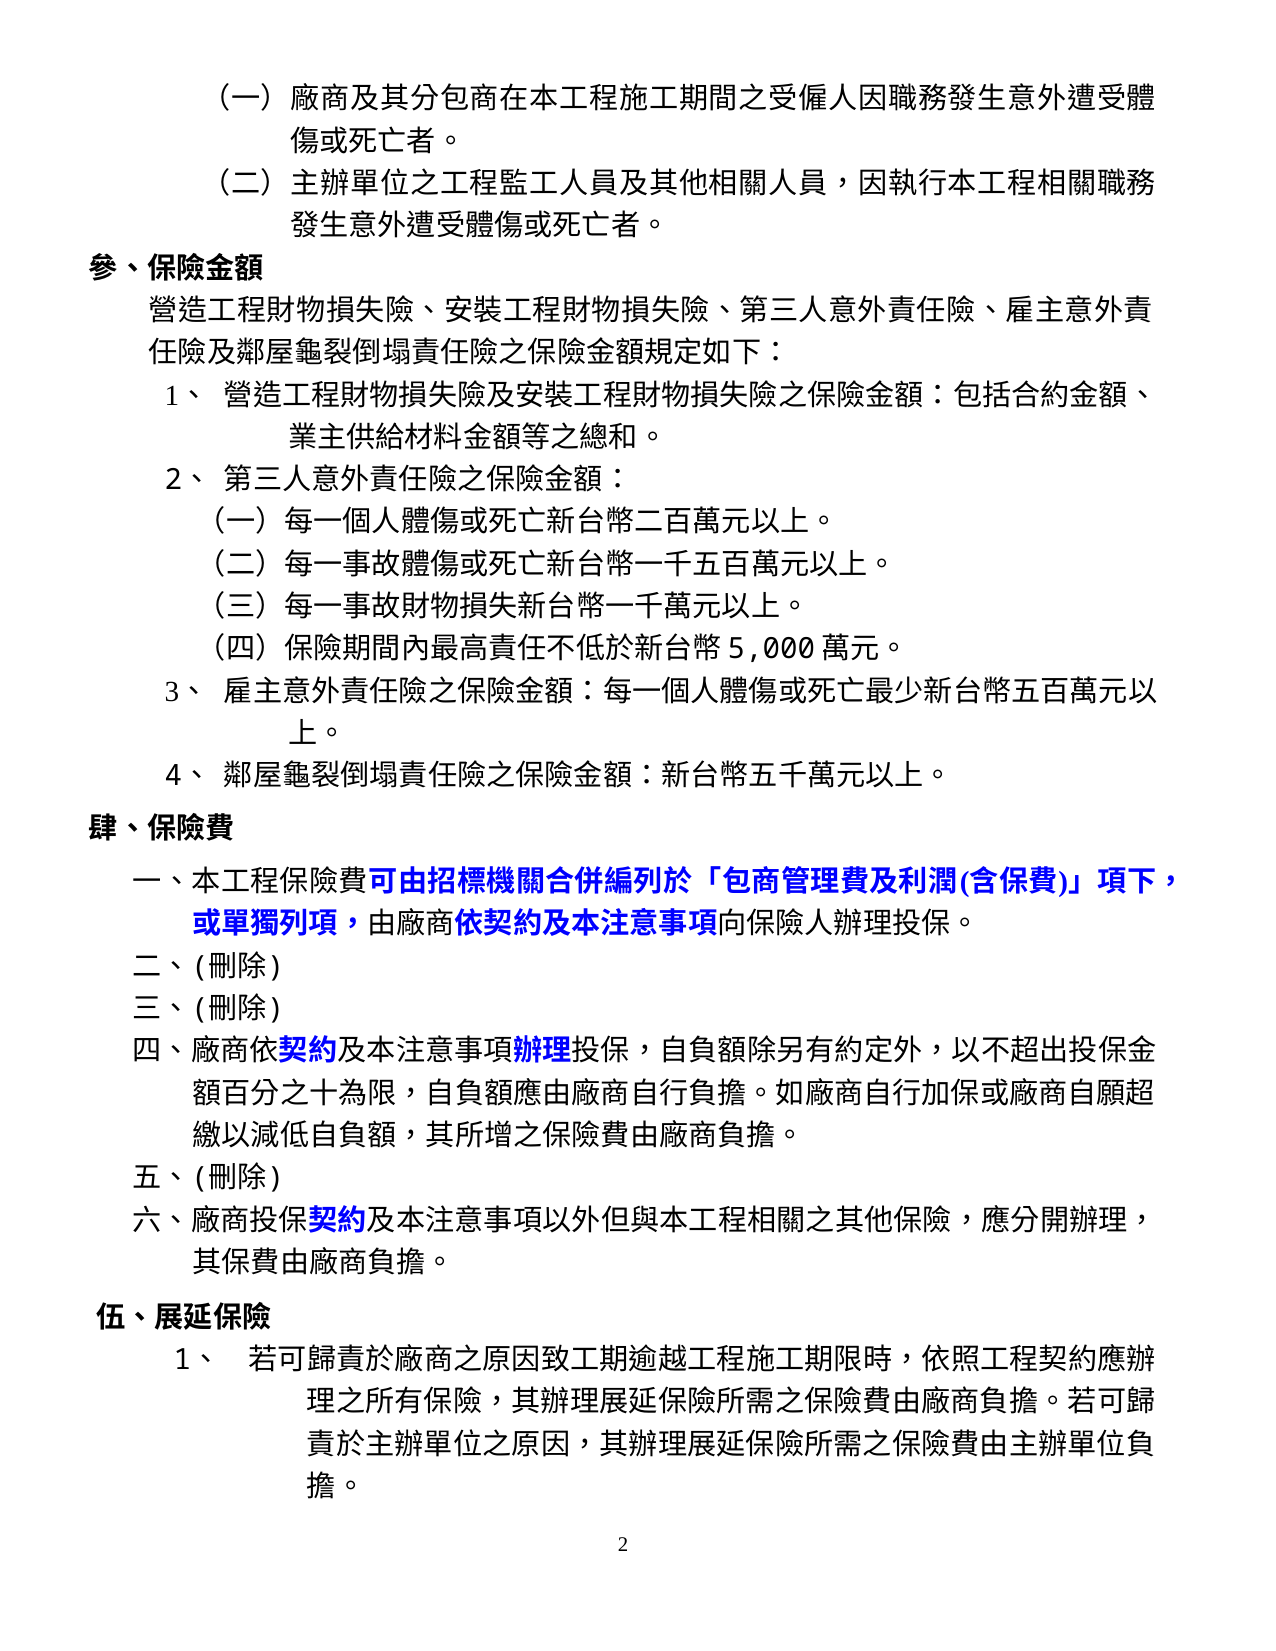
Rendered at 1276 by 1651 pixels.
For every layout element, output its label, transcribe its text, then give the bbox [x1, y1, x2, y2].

text （二）主辦單位之工程監工人員及其他相關人員，因執行本工程相關職務發生意外遭受體傷或死亡者。 [201, 159, 1157, 244]
text 參、保險金額 [89, 244, 1157, 286]
text 六、廠商投保契約及本注意事項以外但與本工程相關之其他保險，應分開辦理，其保費由廠商負擔。 [132, 1196, 1157, 1281]
text 一、本工程保險費可由招標機關合併編列於「包商管理費及利潤(含保費)」項下，或單獨列項，由廠商依契約及本注意事項向保險人辦理投保。 [132, 858, 1157, 942]
text （一）每一個人體傷或死亡新台幣二百萬元以上。 [194, 498, 1157, 540]
text 三、(刪除) [132, 984, 1157, 1027]
text 五、(刪除) [132, 1154, 1157, 1196]
text 四、廠商依契約及本注意事項辦理投保，自負額除另有約定外，以不超出投保金額百分之十為限，自負額應由廠商自行負擔。如廠商自行加保或廠商自願超繳以減低自負額，其所增之保險費由廠商負擔。 [132, 1027, 1157, 1154]
list 雇主意外責任險之保險金額：每一個人體傷或死亡最少新台幣五百萬元以上。 [164, 667, 1157, 752]
list 營造工程財物損失險及安裝工程財物損失險之保險金額：包括合約金額、業主供給材料金額等之總和。 [164, 371, 1157, 456]
text 伍、展延保險 [96, 1293, 1157, 1336]
list 第三人意外責任險之保險金額： [164, 456, 1157, 498]
text （三）每一事故財物損失新台幣一千萬元以上。 [194, 583, 1157, 625]
list 鄰屋龜裂倒塌責任險之保險金額：新台幣五千萬元以上。 [164, 752, 1157, 794]
text （一）廠商及其分包商在本工程施工期間之受僱人因職務發生意外遭受體傷或死亡者。 [201, 75, 1157, 159]
text （二）每一事故體傷或死亡新台幣一千五百萬元以上。 [194, 540, 1157, 583]
text （四）保險期間內最高責任不低於新台幣5,000萬元。 [194, 625, 1157, 667]
list 若可歸責於廠商之原因致工期逾越工程施工期限時，依照工程契約應辦理之所有保險，其辦理展延保險所需之保險費由廠商負擔。若可歸責於主辦單位之原因，其辦理展延保險所需之保險費由主辦單位負擔。 [173, 1336, 1157, 1505]
text 二、(刪除) [132, 942, 1157, 984]
text 營造工程財物損失險、安裝工程財物損失險、第三人意外責任險、雇主意外責任險及鄰屋龜裂倒塌責任險之保險金額規定如下： [148, 286, 1157, 371]
text 肆、保險費 [89, 805, 1157, 847]
